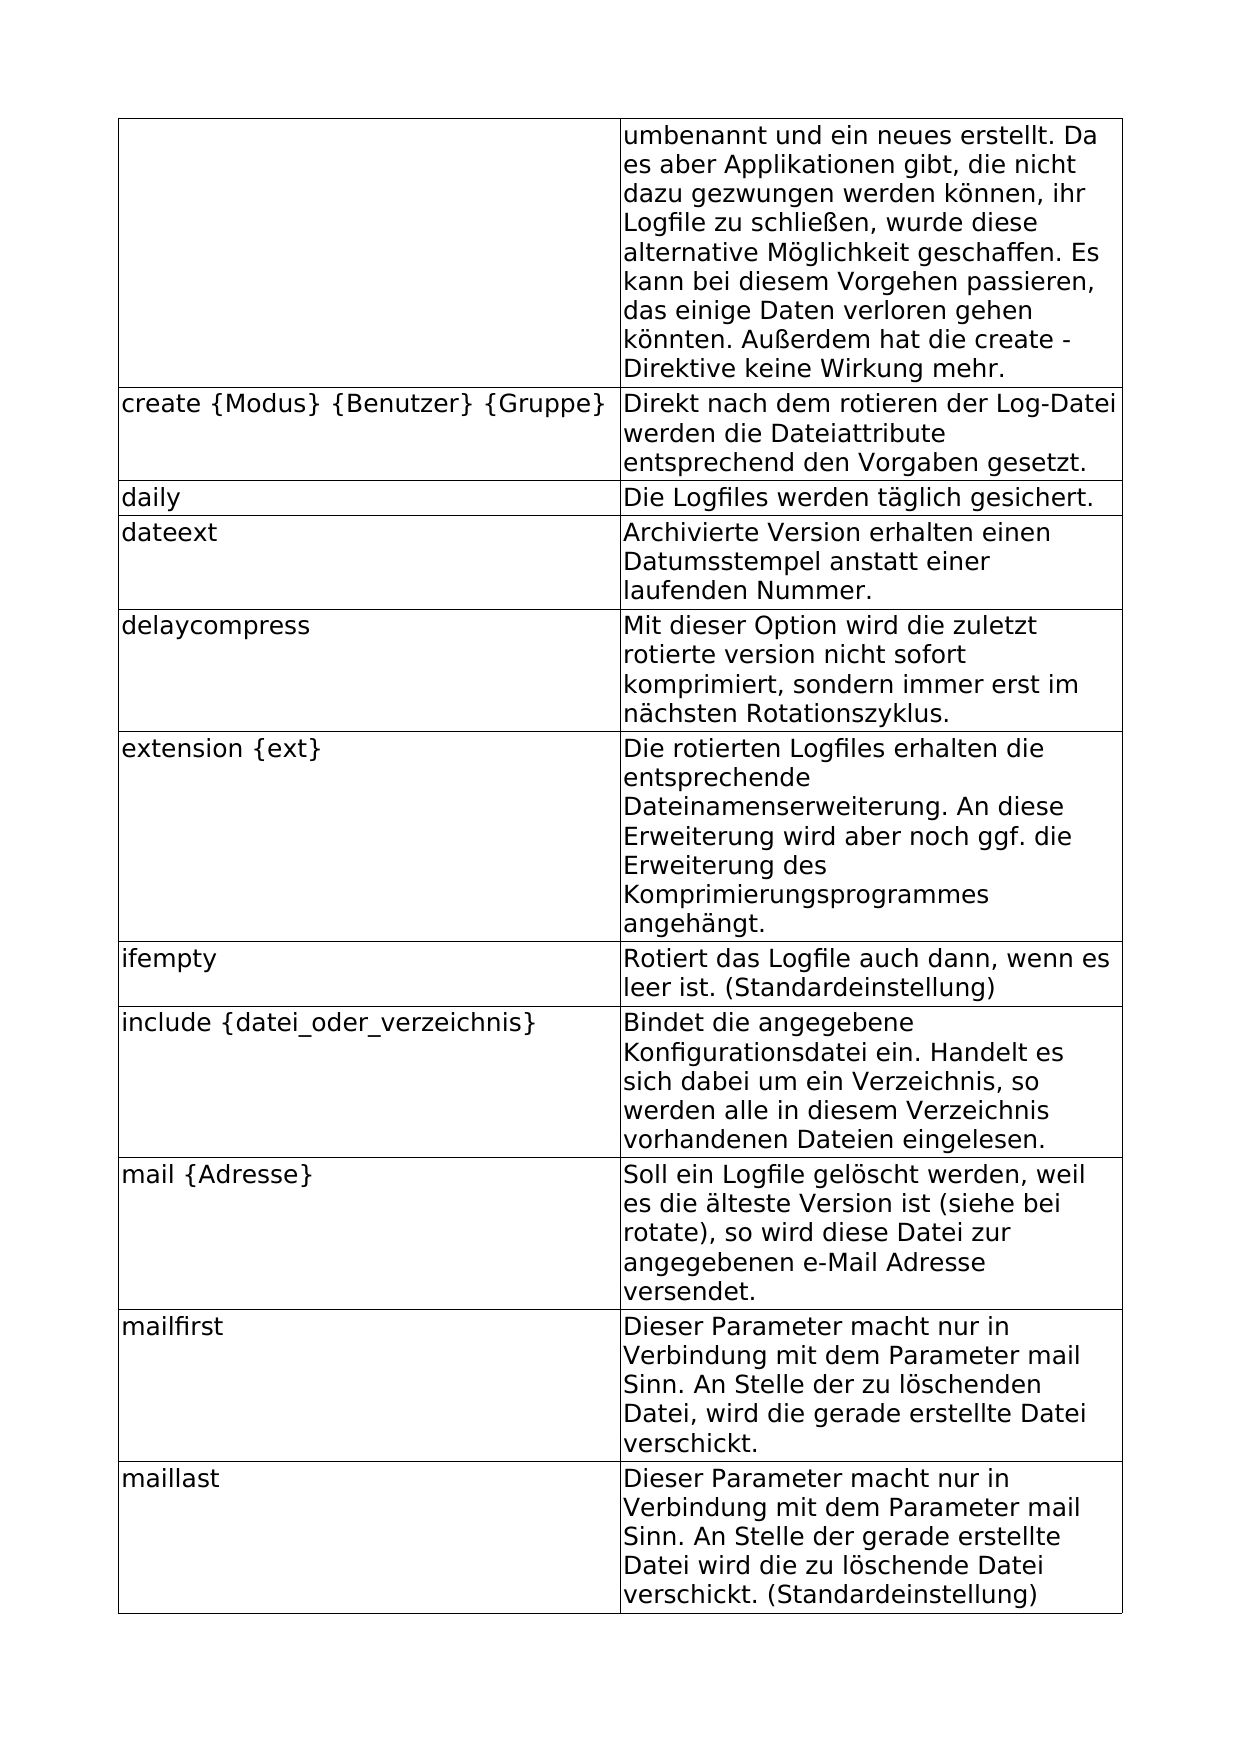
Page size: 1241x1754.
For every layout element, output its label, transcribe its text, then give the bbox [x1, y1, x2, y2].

table_cell [119, 119, 620, 387]
table_cell Bindet die angegebene Konfigurationsdatei ein. Handelt es sich dabei um ein Verzeichnis, so werden alle in diesem Verzeichnis vorhandenen Dateien eingelesen. [621, 1007, 1122, 1157]
table_cell Die rotierten Logfiles erhalten die entsprechende Dateinamenserweiterung. An diese Erweiterung wird aber noch ggf. die Erweiterung des Komprimierungsprogrammes angehängt. [621, 732, 1122, 941]
table_cell Rotiert das Logfile auch dann, wenn es leer ist. (Standardeinstellung) [621, 942, 1122, 1006]
table_cell Mit dieser Option wird die zuletzt rotierte version nicht sofort komprimiert, sondern immer erst im nächsten Rotationszyklus. [621, 610, 1122, 731]
table_cell ifempty [119, 942, 620, 1006]
table_cell Dieser Parameter macht nur in Verbindung mit dem Parameter mail Sinn. An Stelle der gerade erstellte Datei wird die zu löschende Datei verschickt. (Standardeinstellung) [621, 1462, 1122, 1613]
table_cell Direkt nach dem rotieren der Log-Datei werden die Dateiattribute entsprechend den Vorgaben gesetzt. [621, 388, 1122, 480]
table_cell extension {ext} [119, 732, 620, 941]
table_cell include {datei_oder_verzeichnis} [119, 1007, 620, 1157]
table_cell umbenannt und ein neues erstellt. Da es aber Applikationen gibt, die nicht dazu gezwungen werden können, ihr Logfile zu schließen, wurde diese alternative Möglichkeit geschaffen. Es kann bei diesem Vorgehen passieren, das einige Daten verloren gehen könnten. Außerdem hat die create - Direktive keine Wirkung mehr. [621, 119, 1122, 387]
table_cell dateext [119, 516, 620, 608]
table_cell maillast [119, 1462, 620, 1613]
table_cell Die Logfiles werden täglich gesichert. [621, 481, 1122, 515]
table_cell Soll ein Logfile gelöscht werden, weil es die älteste Version ist (siehe bei rotate), so wird diese Datei zur angegebenen e-Mail Adresse versendet. [621, 1158, 1122, 1309]
table_cell mailfirst [119, 1310, 620, 1461]
table_cell Archivierte Version erhalten einen Datumsstempel anstatt einer laufenden Nummer. [621, 516, 1122, 608]
table_cell delaycompress [119, 610, 620, 731]
table_cell daily [119, 481, 620, 515]
table_cell create {Modus} {Benutzer} {Gruppe} [119, 388, 620, 480]
table_cell mail {Adresse} [119, 1158, 620, 1309]
table_cell Dieser Parameter macht nur in Verbindung mit dem Parameter mail Sinn. An Stelle der zu löschenden Datei, wird die gerade erstellte Datei verschickt. [621, 1310, 1122, 1461]
